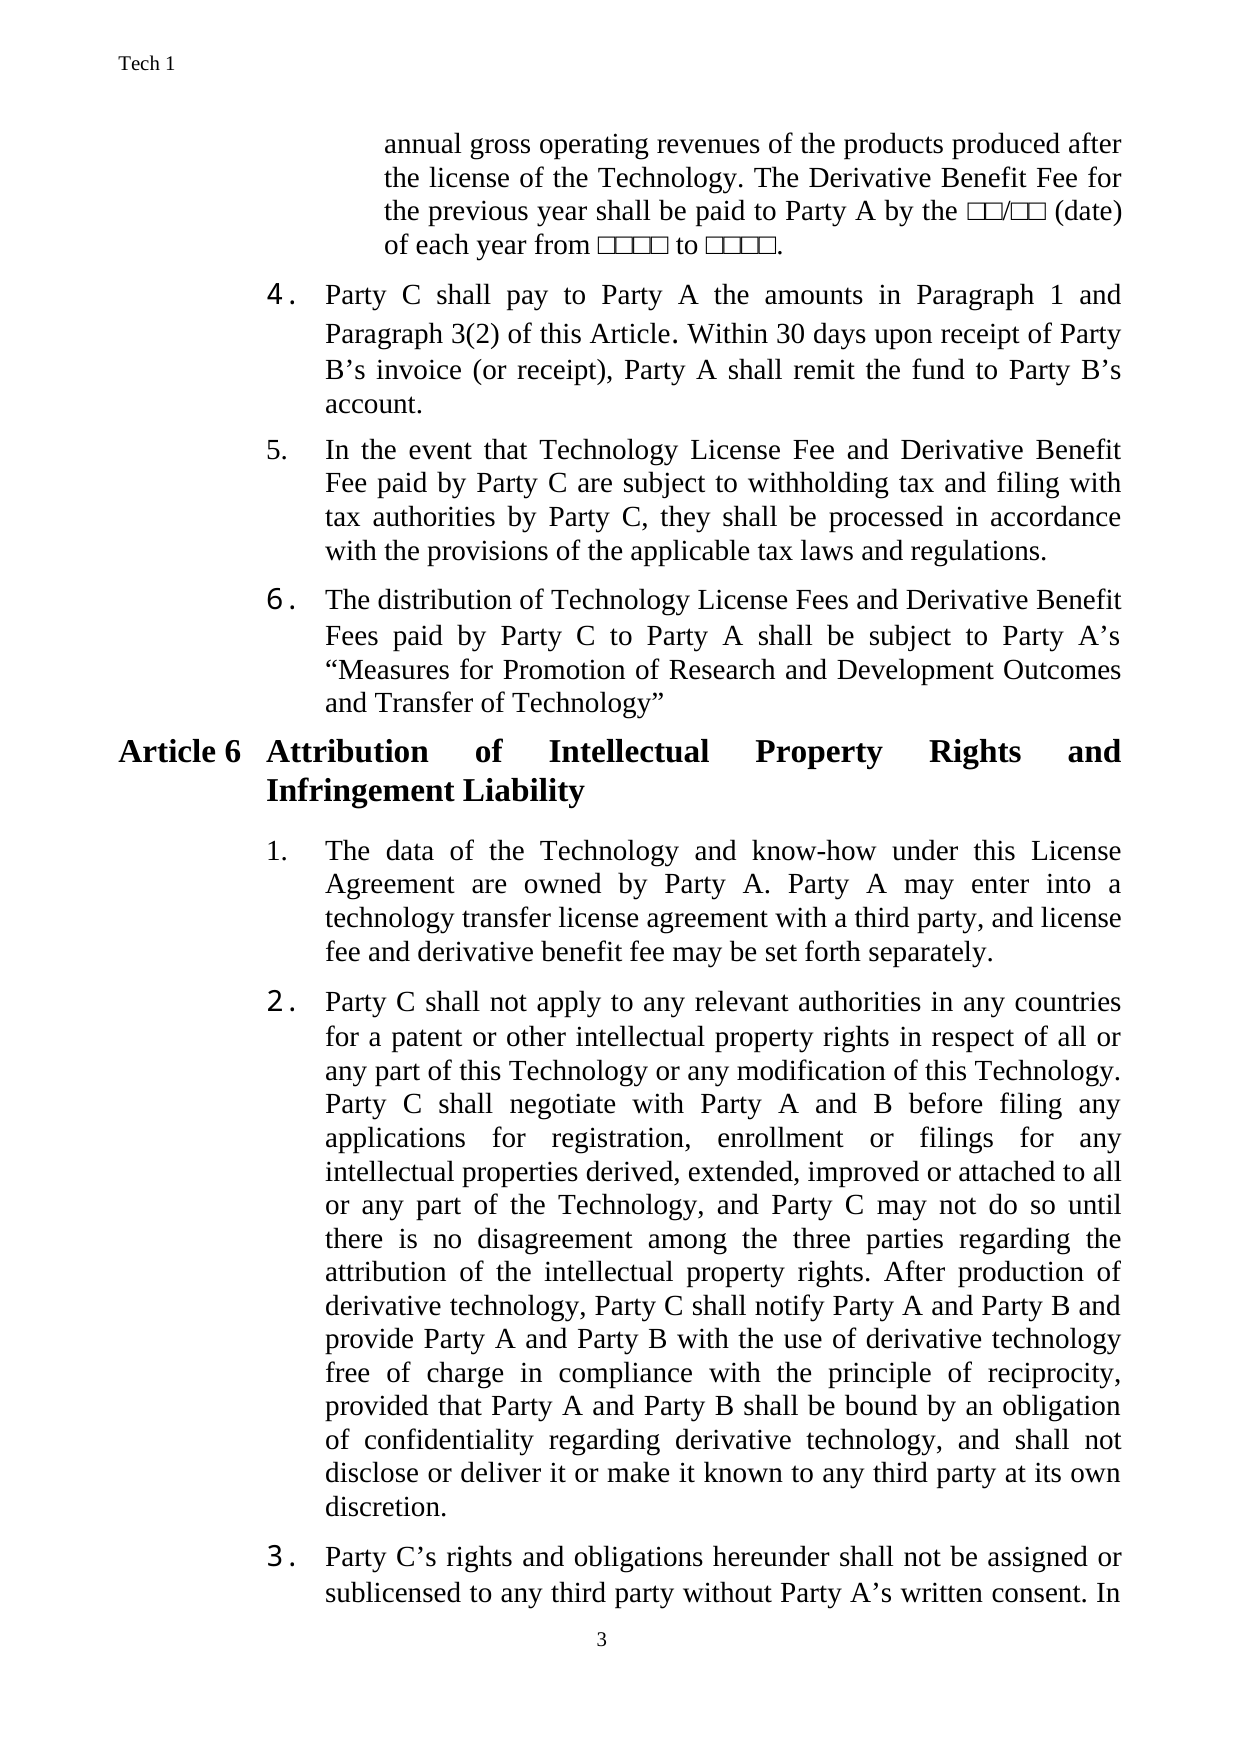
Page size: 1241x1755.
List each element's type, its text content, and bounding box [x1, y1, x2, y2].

list The distribution of Technology License Fees and Derivative Benefit Fees paid by Party C to Party A shall be subject to Party A’s “Measures for Promotion of Research and Development Outcomes and Transfer of Technology” [266, 579, 1122, 719]
text Article 6 Attribution of Intellectual Property Rights and Infringement Liability [118, 731, 1122, 808]
list annual gross operating revenues of the products produced after the license of the Technology. The Derivative Benefit Fee for the previous year shall be paid to Party A by the □□/□□ (date) of each year from □□□□ to □□□□. [325, 126, 1122, 261]
list Party C shall not apply to any relevant authorities in any countries for a patent or other intellectual property rights in respect of all or any part of this Technology or any modification of this Technology. Party C shall negotiate with Party A and B before filing any applications for registration, enrollment or filings for any intellectual properties derived, extended, improved or attached to all or any part of the Technology, and Party C may not do so until there is no disagreement among the three parties regarding the attribution of the intellectual property rights. After production of derivative technology, Party C shall notify Party A and Party B and provide Party A and Party B with the use of derivative technology free of charge in compliance with the principle of reciprocity, provided that Party A and Party B shall be bound by an obligation of confidentiality regarding derivative technology, and shall not disclose or deliver it or make it known to any third party at its own discretion. [266, 980, 1122, 1523]
list Party C shall pay to Party A the amounts in Paragraph 1 and Paragraph 3(2) of this Article. Within 30 days upon receipt of Party B’s invoice (or receipt), Party A shall remit the fund to Party B’s account. [266, 273, 1122, 419]
list The data of the Technology and know-how under this License Agreement are owned by Party A. Party A may enter into a technology transfer license agreement with a third party, and license fee and derivative benefit fee may be set forth separately. [266, 833, 1122, 967]
list In the event that Technology License Fee and Derivative Benefit Fee paid by Party C are subject to withholding tax and filing with tax authorities by Party C, they shall be processed in accordance with the provisions of the applicable tax laws and regulations. [266, 432, 1122, 566]
list Party C’s rights and obligations hereunder shall not be assigned or sublicensed to any third party without Party A’s written consent. In [266, 1535, 1122, 1608]
